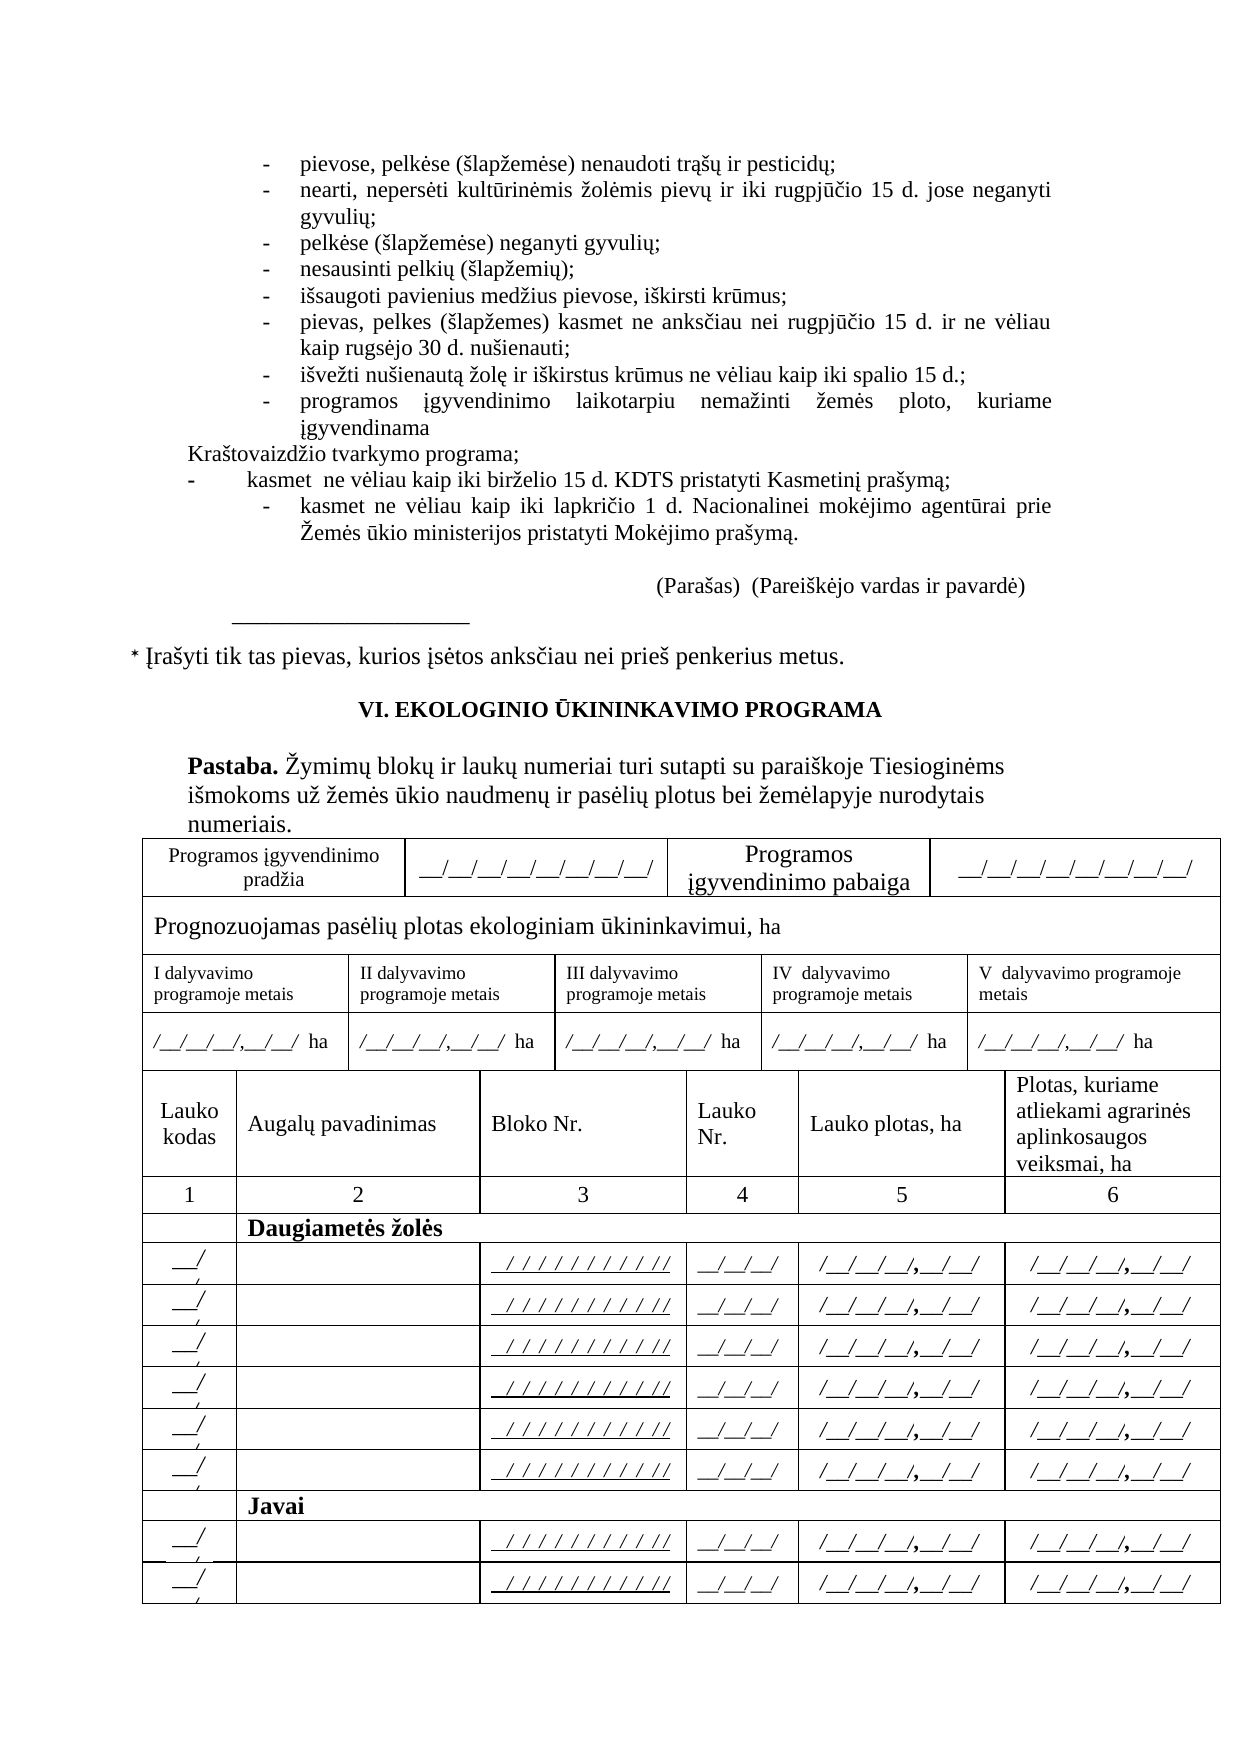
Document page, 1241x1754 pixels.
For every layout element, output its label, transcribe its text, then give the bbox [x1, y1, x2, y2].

table_cell /__/__/__/,__/__/ [799, 1450, 1004, 1490]
table_cell __/__/_ [143, 1450, 236, 1490]
table_cell Javai [237, 1491, 1220, 1520]
table_cell [237, 1563, 479, 1603]
list programos įgyvendinimo laikotarpiu nemažinti žemės ploto, kuriame įgyvendinama [262, 387, 1053, 440]
table_cell /__/__/__/,__/__/ ha [762, 1013, 967, 1069]
text ___________________ [187, 598, 1053, 627]
table_header Programos įgyvendinimo pradžia [143, 839, 404, 896]
table_cell 3 [481, 1177, 686, 1212]
table_cell 2 [237, 1177, 479, 1212]
table_cell __/__/__/ [687, 1243, 798, 1283]
table_cell __/__/__/ [687, 1450, 798, 1490]
list pelkėse (šlapžemėse) neganyti gyvulių; [262, 229, 1053, 255]
table_cell __/__/__/ [687, 1563, 798, 1603]
table_cell /__/__/__/,__/__/ [1006, 1563, 1220, 1603]
table_cell /__/__/__/,__/__/ [799, 1243, 1004, 1283]
table_cell Prognozuojamas pasėlių plotas ekologiniam ūkininkavimui, ha [143, 897, 1220, 954]
table_cell Augalų pavadinimas [237, 1071, 479, 1176]
table_cell /__/__/__/,__/__/ [799, 1409, 1004, 1449]
table_cell / / / / / / / / / / / [481, 1243, 686, 1283]
text (Parašas) (Pareiškėjo vardas ir pavardė) [131, 572, 1053, 598]
table_cell Plotas, kuriame atliekami agrarinės aplinkosaugos veiksmai, ha [1006, 1071, 1220, 1176]
table_cell __/__/_ [143, 1521, 236, 1561]
table_cell /__/__/__/,__/__/ [1006, 1285, 1220, 1325]
table_cell __/__/_ [143, 1243, 236, 1283]
table_cell [237, 1285, 479, 1325]
table_cell __/__/__/ [687, 1521, 798, 1561]
table_cell /__/__/__/,__/__/ [1006, 1367, 1220, 1408]
table_cell [237, 1243, 479, 1283]
table_cell [237, 1450, 479, 1490]
table_cell Lauko kodas [143, 1071, 236, 1176]
table_cell 6 [1006, 1177, 1220, 1212]
table_cell 4 [687, 1177, 798, 1212]
table_cell 1 [143, 1177, 236, 1212]
table_cell __/__/__/ [687, 1409, 798, 1449]
list nesausinti pelkių (šlapžemių); [262, 255, 1053, 282]
text VI. EKOLOGINIO ŪKININKAVIMO PROGRAMA [187, 696, 1053, 723]
table_cell Bloko Nr. [481, 1071, 686, 1176]
table_cell __/__/_ [143, 1285, 236, 1325]
table_cell /__/__/__/,__/__/ [1006, 1243, 1220, 1283]
list išvežti nušienautą žolę ir iškirstus krūmus ne vėliau kaip iki spalio 15 d.; [262, 361, 1053, 387]
table_cell I dalyvavimo programoje metais [143, 955, 348, 1012]
table_cell __/__/_ [143, 1367, 236, 1408]
list pievas, pelkes (šlapžemes) kasmet ne anksčiau nei rugpjūčio 15 d. ir ne vėliau kaip rugsėjo 30 d. nušienauti; [262, 308, 1053, 361]
table_cell __/__/__/ [687, 1285, 798, 1325]
table_cell /__/__/__/,__/__/ [1006, 1450, 1220, 1490]
table_cell __/__/_ [143, 1326, 236, 1366]
list nearti, nepersėti kultūrinėmis žolėmis pievų ir iki rugpjūčio 15 d. jose neganyti gyvulių; [262, 176, 1053, 229]
table_cell /__/__/__/,__/__/ [799, 1367, 1004, 1408]
table_cell /__/__/__/,__/__/ [799, 1563, 1004, 1603]
table_cell Lauko Nr. [687, 1071, 798, 1176]
table_cell /__/__/__/,__/__/ [1006, 1521, 1220, 1561]
table_cell /__/__/__/,__/__/ [799, 1326, 1004, 1366]
table_cell /__/__/__/,__/__/ ha [556, 1013, 761, 1069]
table_cell / / / / / / / / / / / [481, 1409, 686, 1449]
table_cell [237, 1326, 479, 1366]
table_cell / / / / / / / / / / / [481, 1367, 686, 1408]
table_cell /__/__/__/,__/__/ [1006, 1409, 1220, 1449]
table_cell [237, 1409, 479, 1449]
text  Įrašyti tik tas pievas, kurios įsėtos anksčiau nei prieš penkerius metus. [131, 641, 1053, 670]
table_cell [143, 1214, 236, 1242]
text Kraštovaizdžio tvarkymo programa; [187, 440, 1053, 466]
text Pastaba. Žymimų blokų ir laukų numeriai turi sutapti su paraiškoje Tiesioginėms išmokoms už žemės ūkio naudmenų ir pasėlių plotus bei žemėlapyje nurodytais numeriais. [187, 751, 1053, 838]
list pievose, pelkėse (šlapžemėse) nenaudoti trąšų ir pesticidų; [262, 150, 1053, 176]
table_cell Lauko plotas, ha [799, 1071, 1004, 1176]
table_cell /__/__/__/,__/__/ [799, 1285, 1004, 1325]
table_cell / / / / / / / / / / / [481, 1285, 686, 1325]
table_cell __/__/__/ [687, 1367, 798, 1408]
table_cell Daugiametės žolės [237, 1214, 1220, 1242]
table_cell /__/__/__/,__/__/ [799, 1521, 1004, 1561]
table_cell / / / / / / / / / / / [481, 1521, 686, 1561]
table_cell /__/__/__/,__/__/ ha [143, 1013, 348, 1069]
table_cell /__/__/__/,__/__/ [1006, 1326, 1220, 1366]
table_cell / / / / / / / / / / / [481, 1450, 686, 1490]
table_cell /__/__/__/,__/__/ ha [349, 1013, 554, 1069]
table_header __/__/__/__/__/__/__/__/ [931, 839, 1220, 896]
table_cell V dalyvavimo programoje metais [968, 955, 1220, 1012]
table_cell [143, 1491, 236, 1520]
table_cell IV dalyvavimo programoje metais [762, 955, 967, 1012]
table_cell [237, 1521, 479, 1561]
list išsaugoti pavienius medžius pievose, iškirsti krūmus; [262, 282, 1053, 308]
table_header __/__/__/__/__/__/__/__/ [406, 839, 667, 896]
table_cell III dalyvavimo programoje metais [556, 955, 761, 1012]
table_cell __/__/__/ [687, 1326, 798, 1366]
table_cell / / / / / / / / / / / [481, 1326, 686, 1366]
table_cell 5 [799, 1177, 1004, 1212]
table_cell [237, 1367, 479, 1408]
table_cell __/__/_ [143, 1409, 236, 1449]
table_cell __/__/_ [143, 1563, 236, 1603]
list kasmet ne vėliau kaip iki lapkričio 1 d. Nacionalinei mokėjimo agentūrai prie Žemės ūkio ministerijos pristatyti Mokėjimo prašymą. [262, 493, 1053, 545]
table_cell / / / / / / / / / / / [481, 1563, 686, 1603]
text - kasmet ne vėliau kaip iki birželio 15 d. KDTS pristatyti Kasmetinį prašymą; [187, 466, 1053, 493]
table_cell II dalyvavimo programoje metais [349, 955, 554, 1012]
table_cell /__/__/__/,__/__/ ha [968, 1013, 1220, 1069]
table_header Programos įgyvendinimo pabaiga [668, 839, 929, 896]
